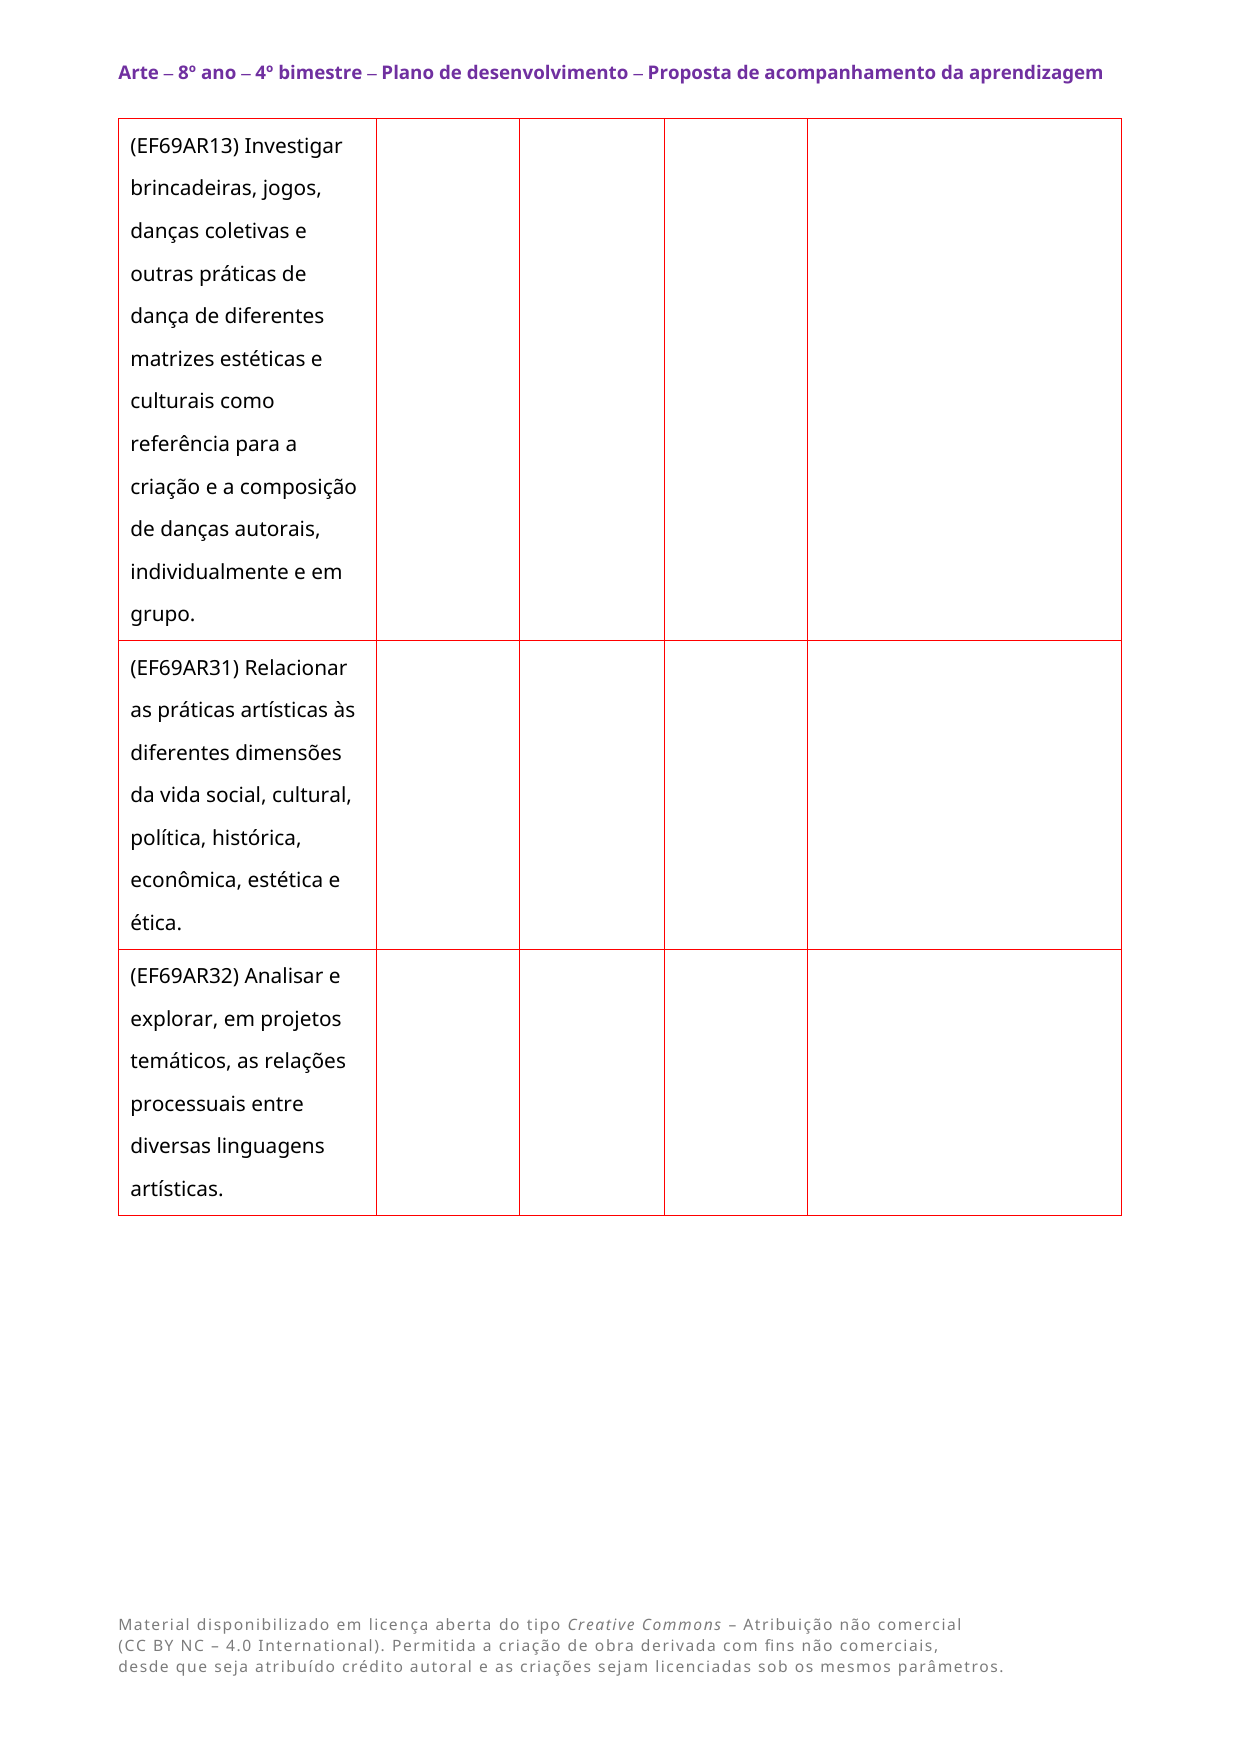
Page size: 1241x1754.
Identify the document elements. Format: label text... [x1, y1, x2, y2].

table_cell [665, 950, 807, 1214]
table_cell (EF69AR31) Relacionar as práticas artísticas às diferentes dimensões da vida social, cultural, política, histórica, econômica, estética e ética. [119, 641, 376, 948]
table_cell (EF69AR13) Investigar brincadeiras, jogos, danças coletivas e outras práticas de dança de diferentes matrizes estéticas e culturais como referência para a criação e a composição de danças autorais, individualmente e em grupo. [119, 119, 376, 640]
table_cell (EF69AR32) Analisar e explorar, em projetos temáticos, as relações processuais entre diversas linguagens artísticas. [119, 950, 376, 1214]
table_cell [665, 119, 807, 640]
table_cell [377, 641, 519, 948]
table_cell [377, 950, 519, 1214]
table_cell [520, 950, 664, 1214]
table_cell [808, 119, 1121, 640]
table_cell [520, 641, 664, 948]
table_cell [377, 119, 519, 640]
table_cell [520, 119, 664, 640]
table_cell [665, 641, 807, 948]
table_cell [808, 950, 1121, 1214]
table_cell [808, 641, 1121, 948]
